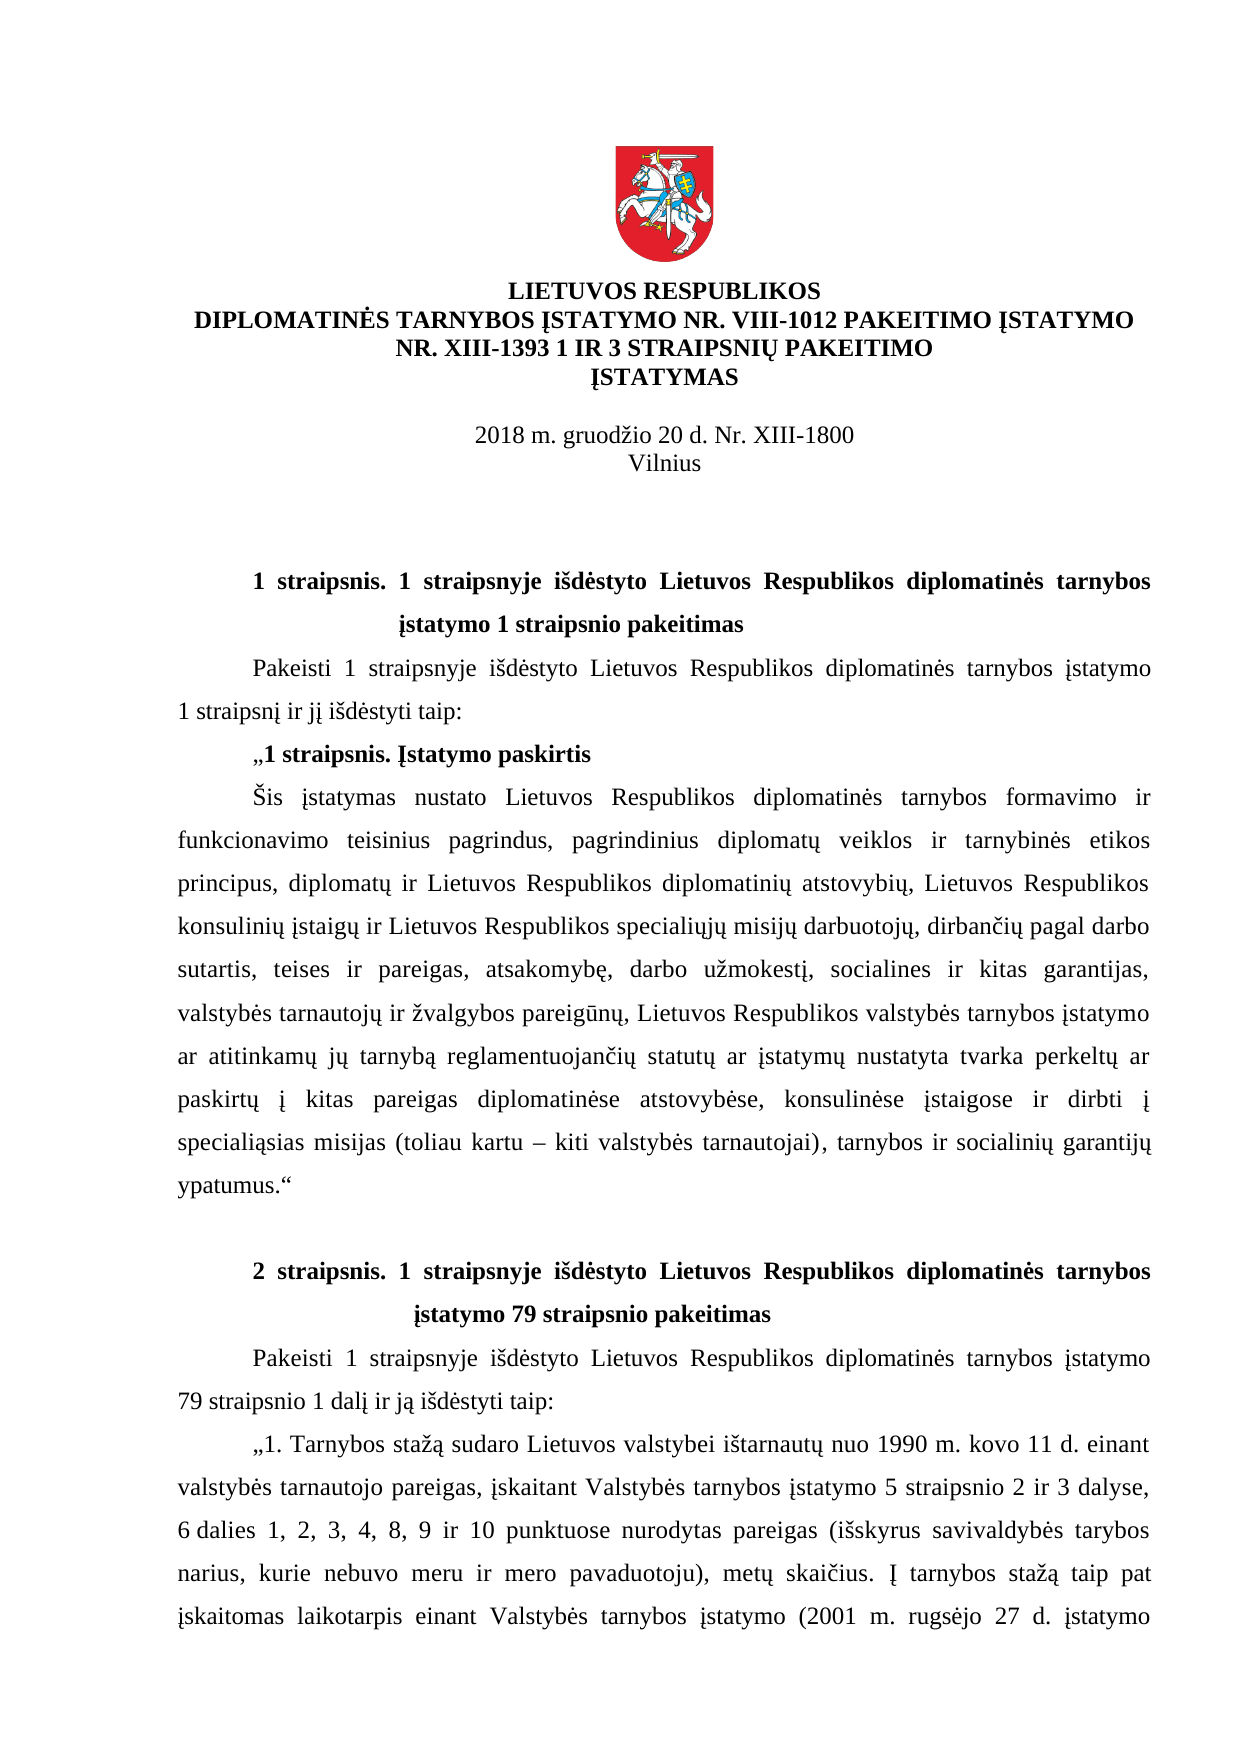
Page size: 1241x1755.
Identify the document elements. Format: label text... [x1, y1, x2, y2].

text Šis įstatymas nustato Lietuvos Respublikos diplomatinės tarnybos formavimo ir funkcionavimo teisinius pagrindus, pagrindinius diplomatų veiklos ir tarnybinės etikos principus, diplomatų ir Lietuvos Respublikos diplomatinių atstovybių, Lietuvos Respublikos konsulinių įstaigų ir Lietuvos Respublikos specialiųjų misijų darbuotojų, dirbančių pagal darbo sutartis, teises ir pareigas, atsakomybę, darbo užmokestį, socialines ir kitas garantijas, valstybės tarnautojų ir žvalgybos pareigūnų, Lietuvos Respublikos valstybės tarnybos įstatymo ar atitinkamų jų tarnybą reglamentuojančių statutų ar įstatymų nustatyta tvarka perkeltų ar paskirtų į kitas pareigas diplomatinėse atstovybėse, konsulinėse įstaigose ir dirbti į specialiąsias misijas (toliau kartu – kiti valstybės tarnautojai), tarnybos ir socialinių garantijų ypatumus.“ [177, 782, 1152, 1199]
text 2018 m. gruodžio 20 d. Nr. XIII-1800 [177, 420, 1152, 448]
text DIPLOMATINĖS TARNYBOS ĮSTATYMO NR. VIII-1012 PAKEITIMO ĮSTATYMO NR. XIII-1393 1 IR 3 STRAIPSNIŲ PAKEITIMO [177, 305, 1152, 362]
text 2 straipsnis. 1 straipsnyje išdėstyto Lietuvos Respublikos diplomatinės tarnybos įstatymo 79 straipsnio pakeitimas [252, 1256, 1152, 1328]
text LIETUVOS RESPUBLIKOS [177, 276, 1152, 305]
text Pakeisti 1 straipsnyje išdėstyto Lietuvos Respublikos diplomatinės tarnybos įstatymo 79 straipsnio 1 dalį ir ją išdėstyti taip: [177, 1343, 1152, 1414]
text ĮSTATYMAS [177, 362, 1152, 391]
text Pakeisti 1 straipsnyje išdėstyto Lietuvos Respublikos diplomatinės tarnybos įstatymo 1 straipsnį ir jį išdėstyti taip: [177, 653, 1152, 724]
text 1 straipsnis. 1 straipsnyje išdėstyto Lietuvos Respublikos diplomatinės tarnybos įstatymo 1 straipsnio pakeitimas [252, 566, 1152, 638]
text „1. Tarnybos stažą sudaro Lietuvos valstybei ištarnautų nuo 1990 m. kovo 11 d. einant valstybės tarnautojo pareigas, įskaitant Valstybės tarnybos įstatymo 5 straipsnio 2 ir 3 dalyse, 6 dalies 1, 2, 3, 4, 8, 9 ir 10 punktuose nurodytas pareigas (išskyrus savivaldybės tarybos narius, kurie nebuvo meru ir mero pavaduotoju), metų skaičius. Į tarnybos stažą taip pat įskaitomas laikotarpis einant Valstybės tarnybos įstatymo (2001 m. rugsėjo 27 d. įstatymo [177, 1429, 1152, 1630]
text „1 straipsnis. Įstatymo paskirtis [177, 739, 1152, 768]
text Vilnius [177, 448, 1152, 477]
